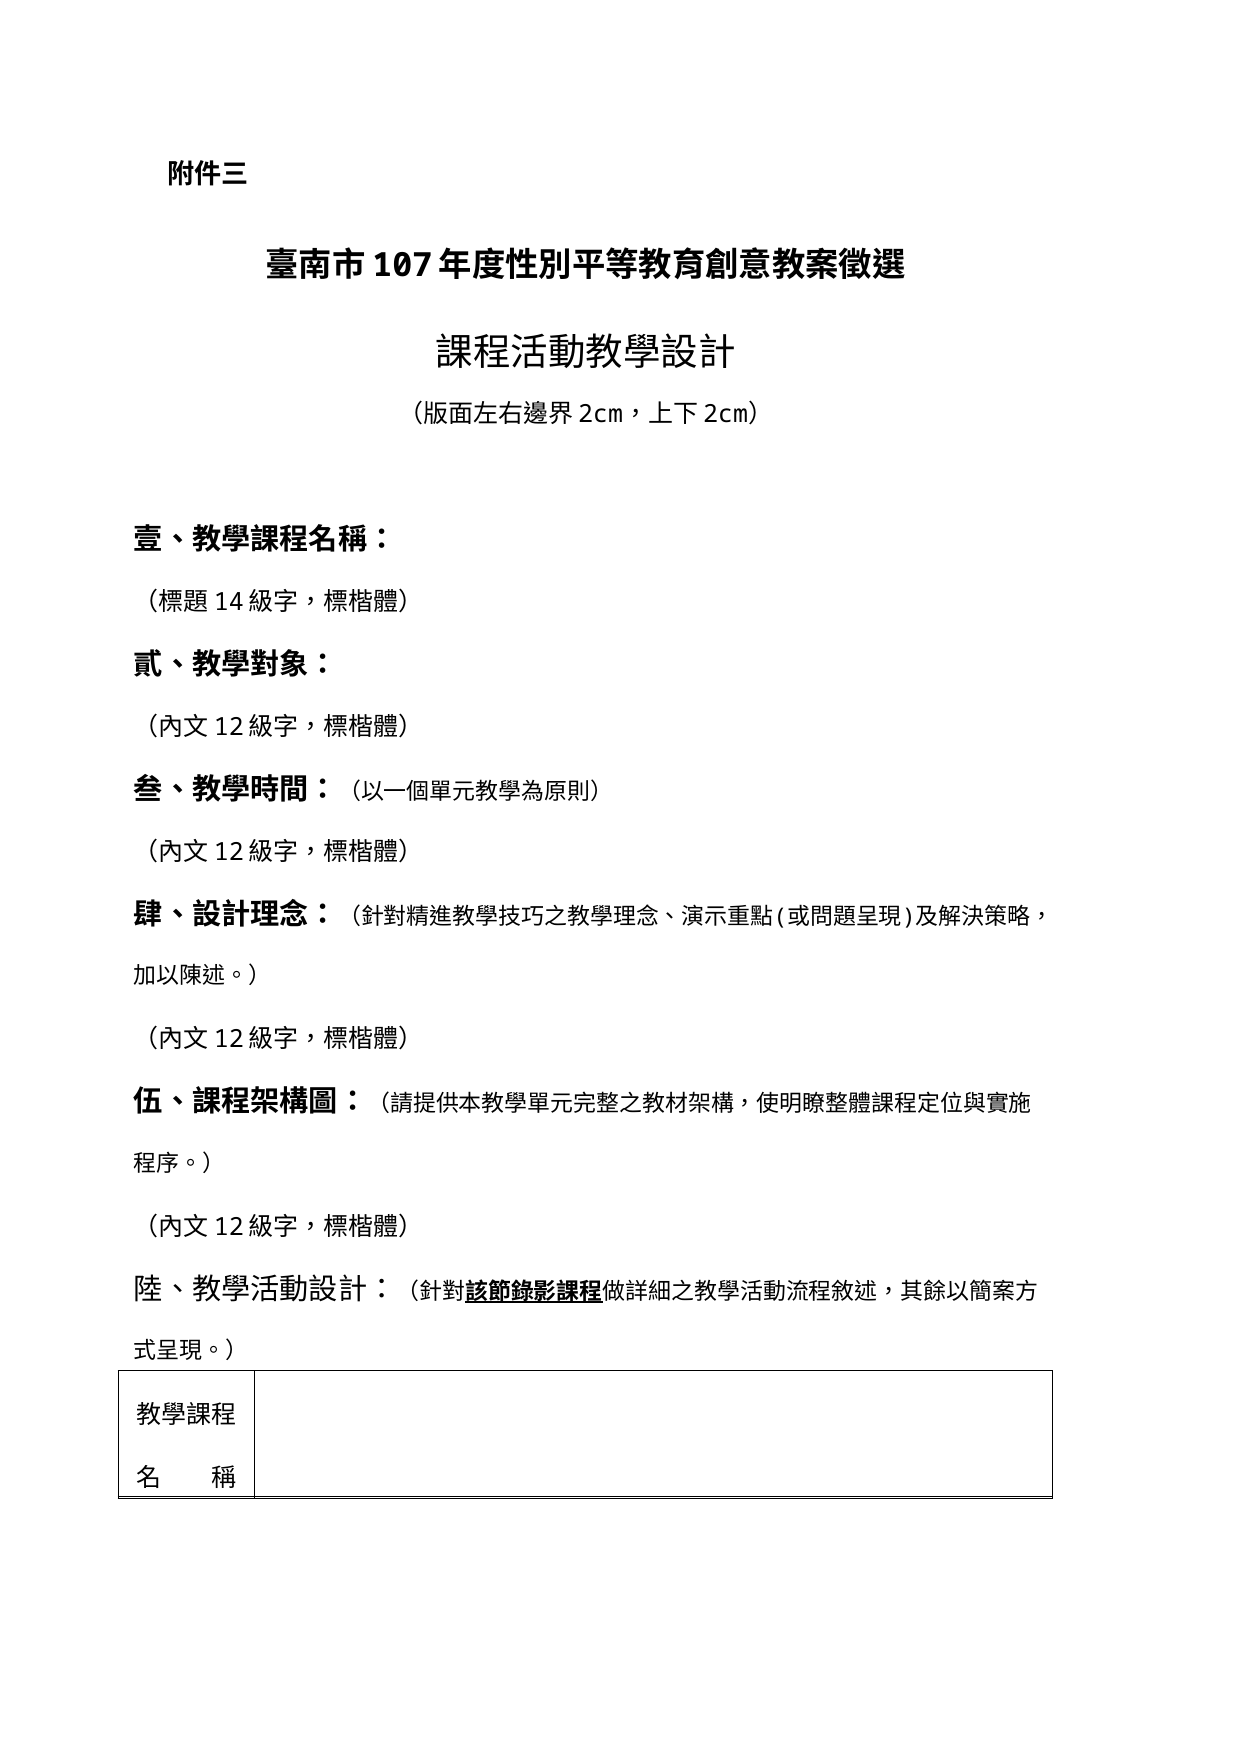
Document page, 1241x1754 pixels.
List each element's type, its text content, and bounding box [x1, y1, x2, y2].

table_header 教學課程 名 稱 [119, 1371, 254, 1496]
text 貳、教學對象： [134, 620, 1053, 682]
text 壹、教學課程名稱： [134, 495, 1053, 557]
text （版面左右邊界2cm，上下2cm） [118, 370, 1053, 432]
text 陸、教學活動設計：（針對該節錄影課程做詳細之教學活動流程敘述，其餘以簡案方式呈現。） [134, 1245, 1053, 1370]
text 臺南市107年度性別平等教育創意教案徵選 [118, 221, 1053, 283]
text 伍、課程架構圖：（請提供本教學單元完整之教材架構，使明瞭整體課程定位與實施程序。） [134, 1057, 1053, 1182]
text （內文12級字，標楷體） [134, 682, 1053, 745]
text （標題14級字，標楷體） [134, 557, 1053, 620]
text 叁、教學時間：（以一個單元教學為原則） [134, 745, 1053, 807]
text （內文12級字，標楷體） [134, 995, 1053, 1057]
table_header [255, 1371, 1052, 1496]
text 課程活動教學設計 [118, 307, 1053, 370]
text （內文12級字，標楷體） [134, 1182, 1053, 1245]
text [132, 144, 282, 201]
text 附件三 [147, 152, 267, 191]
text 肆、設計理念：（針對精進教學技巧之教學理念、演示重點(或問題呈現)及解決策略，加以陳述。） [134, 870, 1053, 995]
text （內文12級字，標楷體） [134, 807, 1053, 870]
